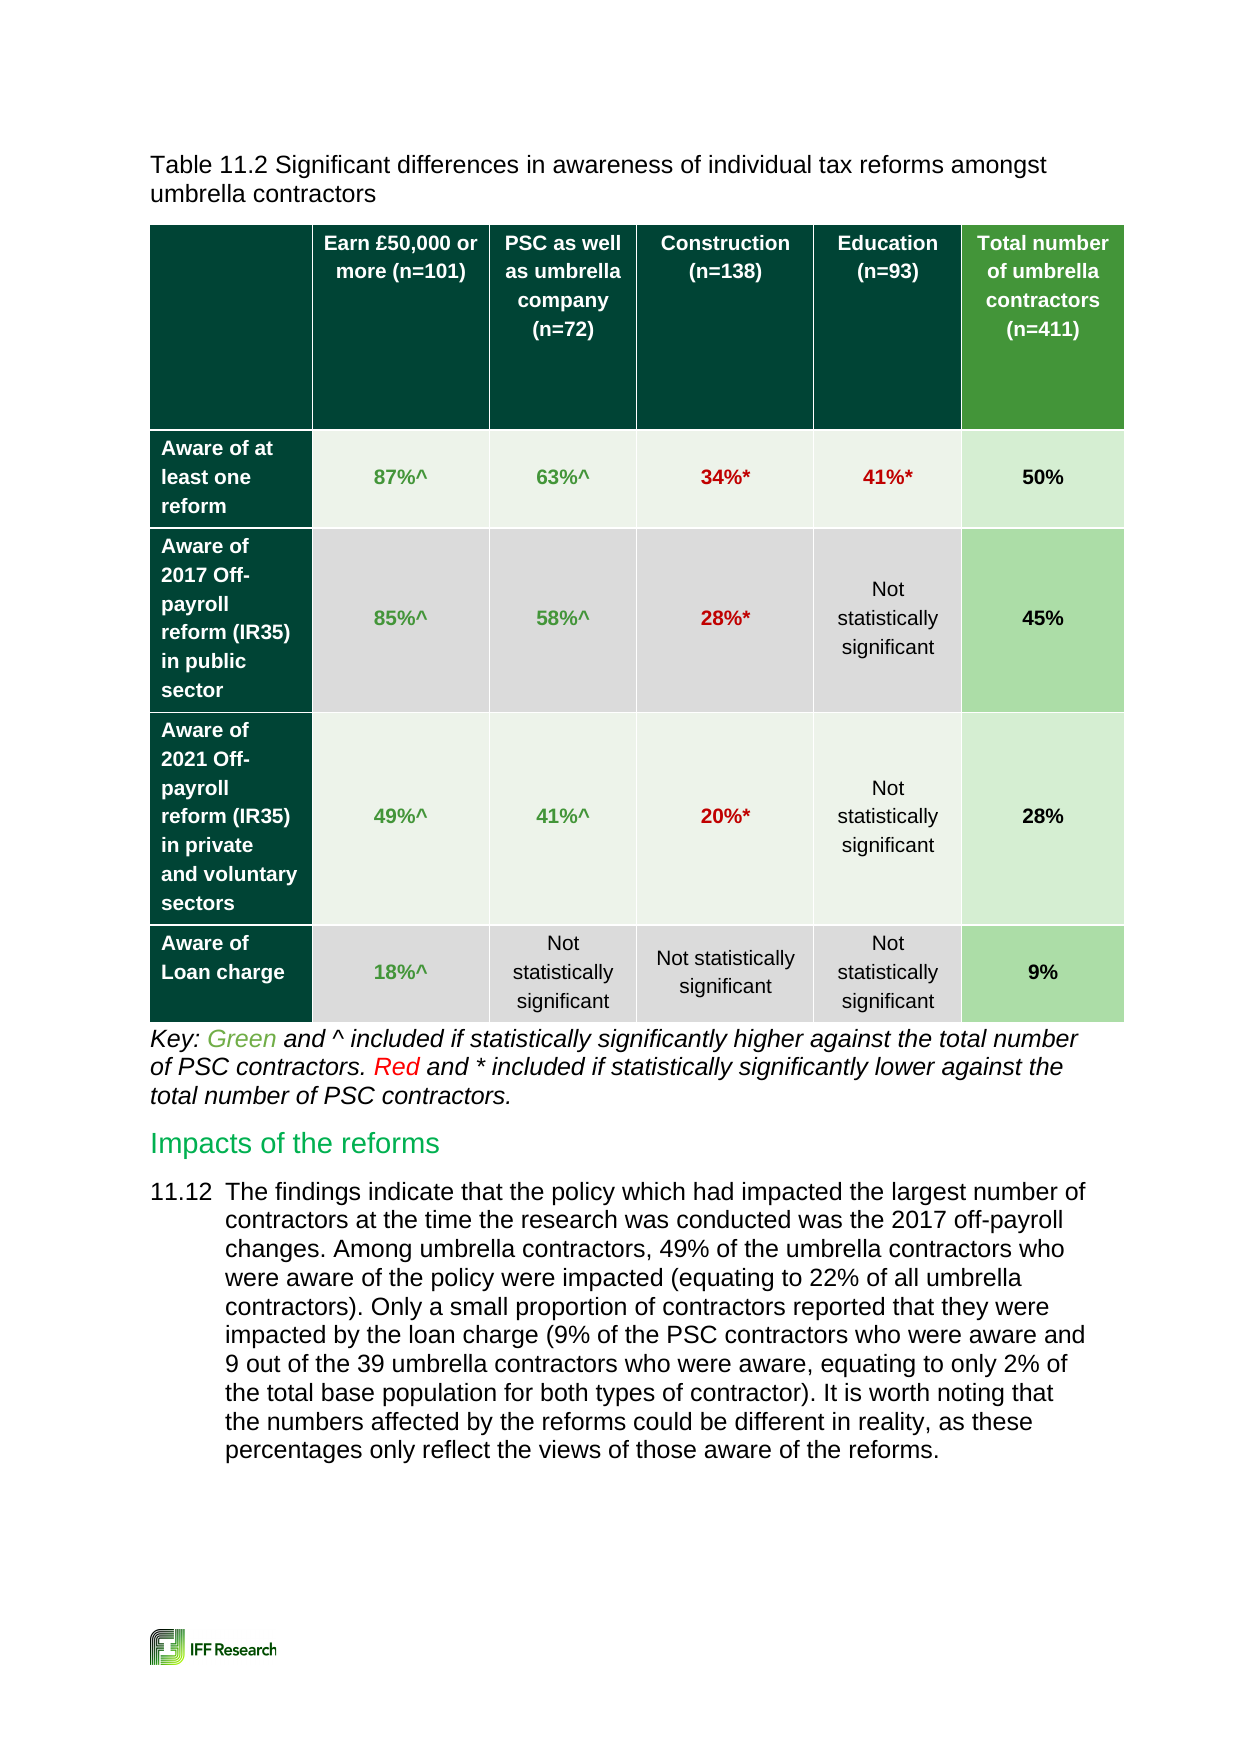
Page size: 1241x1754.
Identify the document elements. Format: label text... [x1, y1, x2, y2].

table_cell Aware of at least one reform [150, 431, 312, 527]
table_cell 41%* [814, 431, 961, 527]
table_cell Not statistically significant [814, 926, 961, 1022]
table_cell Not statistically significant [814, 529, 961, 712]
table_cell 58%^ [490, 529, 636, 712]
table_cell 41%^ [490, 713, 636, 924]
table_cell 87%^ [313, 431, 489, 527]
table_cell 85%^ [313, 529, 489, 712]
table_cell Not statistically significant [490, 926, 636, 1022]
table_cell Aware of 2017 Off-payroll reform (IR35) in public sector [150, 529, 312, 712]
table_header Education (n=93) [814, 225, 961, 429]
table_cell 28% [962, 713, 1124, 924]
table_cell Aware of Loan charge [150, 926, 312, 1022]
table_cell Not statistically significant [814, 713, 961, 924]
table_cell 28%* [637, 529, 813, 712]
table_header Construction (n=138) [637, 225, 813, 429]
text Key: Green and ^ included if statistically significantly higher against the total number of PSC contractors. Red and * included if statistically significantly lower against the total number of PSC contractors. [150, 1024, 1090, 1110]
table_cell Not statistically significant [637, 926, 813, 1022]
table_header [150, 225, 312, 429]
text Table 11.2 Significant differences in awareness of individual tax reforms amongst umbrella contractors [150, 150, 1090, 207]
table_cell 49%^ [313, 713, 489, 924]
table_cell 63%^ [490, 431, 636, 527]
table_cell Aware of 2021 Off-payroll reform (IR35) in private and voluntary sectors [150, 713, 312, 924]
text 11.12 The findings indicate that the policy which had impacted the largest number of contractors at the time the research was conducted was the 2017 off-payroll changes. Among umbrella contractors, 49% of the umbrella contractors who were aware of the policy were impacted (equating to 22% of all umbrella contractors). Only a small proportion of contractors reported that they were impacted by the loan charge (9% of the PSC contractors who were aware and 9 out of the 39 umbrella contractors who were aware, equating to only 2% of the total base population for both types of contractor). It is worth noting that the numbers affected by the reforms could be different in reality, as these percentages only reflect the views of those aware of the reforms. [150, 1177, 1090, 1464]
table_cell 18%^ [313, 926, 489, 1022]
table_cell 9% [962, 926, 1124, 1022]
table_cell 50% [962, 431, 1124, 527]
table_cell 45% [962, 529, 1124, 712]
table_cell 34%* [637, 431, 813, 527]
table_header Total number of umbrella contractors (n=411) [962, 225, 1124, 429]
table_header PSC as well as umbrella company (n=72) [490, 225, 636, 429]
text Impacts of the reforms [150, 1126, 1090, 1160]
table_cell 20%* [637, 713, 813, 924]
table_header Earn £50,000 or more (n=101) [313, 225, 489, 429]
